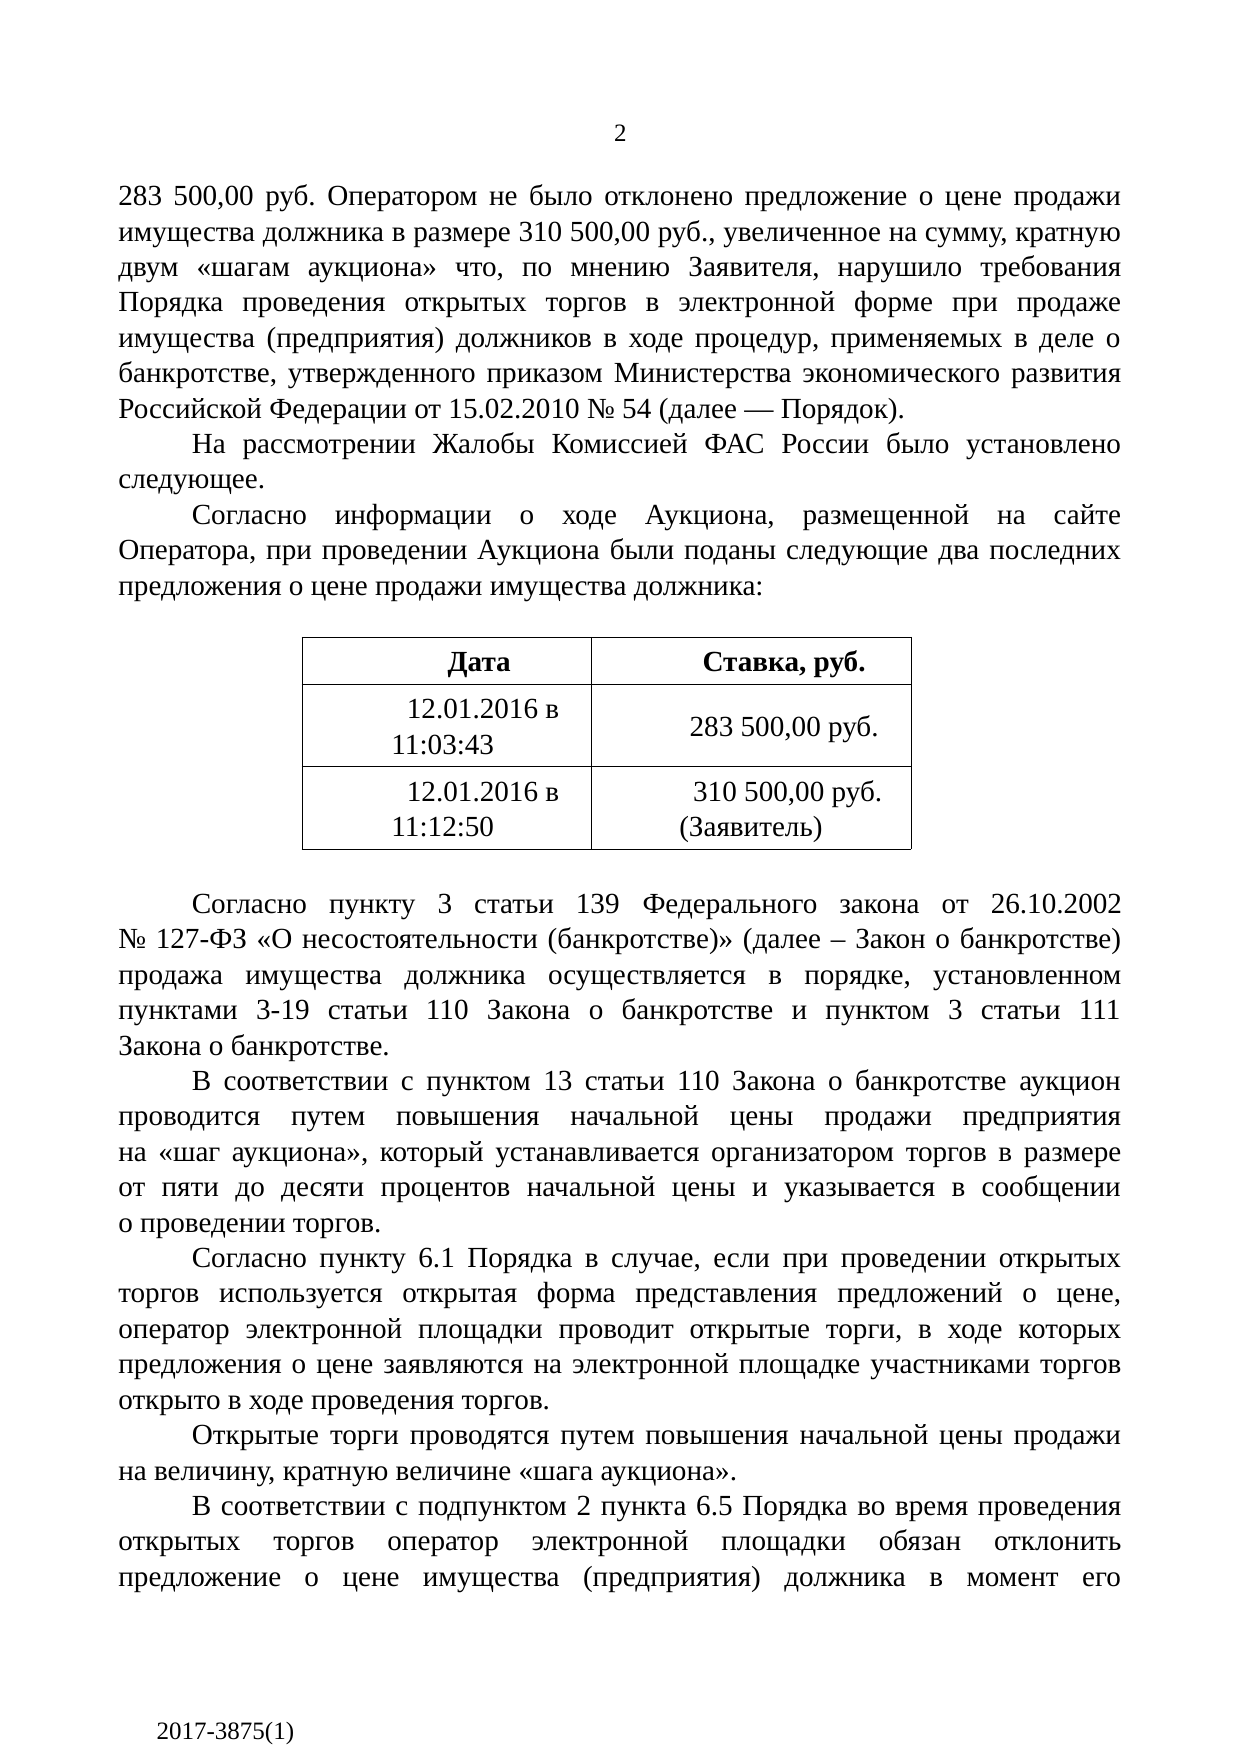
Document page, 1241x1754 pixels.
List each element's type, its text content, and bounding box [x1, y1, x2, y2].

text Открытые торги проводятся путем повышения начальной цены продажи на величину, кратную величине «шага аукциона». [118, 1415, 1122, 1486]
table_header Ставка, руб. [592, 638, 911, 684]
text В соответствии с подпунктом 2 пункта 6.5 Порядка во время проведения открытых торгов оператор электронной площадки обязан отклонить предложение о цене имущества (предприятия) должника в момент его [118, 1486, 1122, 1592]
table_cell 283 500,00 руб. [592, 685, 911, 766]
table_cell 12.01.2016 в 11:03:43 [303, 685, 591, 766]
text На рассмотрении Жалобы Комиссией ФАС России было установлено следующее. [118, 424, 1122, 495]
text Согласно пункту 6.1 Порядка в случае, если при проведении открытых торгов используется открытая форма представления предложений о цене, оператор электронной площадки проводит открытые торги, в ходе которых предложения о цене заявляются на электронной площадке участниками торгов открыто в ходе проведения торгов. [118, 1238, 1122, 1415]
table_cell 12.01.2016 в 11:12:50 [303, 767, 591, 848]
table_header Дата [303, 638, 591, 684]
text Согласно информации о ходе Аукциона, размещенной на сайте Оператора, при проведении Аукциона были поданы следующие два последних предложения о цене продажи имущества должника: [118, 495, 1122, 601]
text В соответствии с пунктом 13 статьи 110 Закона о банкротстве аукцион проводится путем повышения начальной цены продажи предприятия на «шаг аукциона», который устанавливается организатором торгов в размере от пяти до десяти процентов начальной цены и указывается в сообщении о проведении торгов. [118, 1061, 1122, 1238]
text Согласно пункту 3 статьи 139 Федерального закона от 26.10.2002 № 127-ФЗ «О несостоятельности (банкротстве)» (далее – Закон о банкротстве) продажа имущества должника осуществляется в порядке, установленном пунктами 3-19 статьи 110 Закона о банкротстве и пунктом 3 статьи 111 Закона о банкротстве. [118, 884, 1122, 1061]
text 283 500,00 руб. Оператором не было отклонено предложение о цене продажи имущества должника в размере 310 500,00 руб., увеличенное на сумму, кратную двум «шагам аукциона» что, по мнению Заявителя, нарушило требования Порядка проведения открытых торгов в электронной форме при продаже имущества (предприятия) должников в ходе процедур, применяемых в деле о банкротстве, утвержденного приказом Министерства экономического развития Российской Федерации от 15.02.2010 № 54 (далее — Порядок). [118, 176, 1122, 424]
table_cell 310 500,00 руб. (Заявитель) [592, 767, 911, 848]
